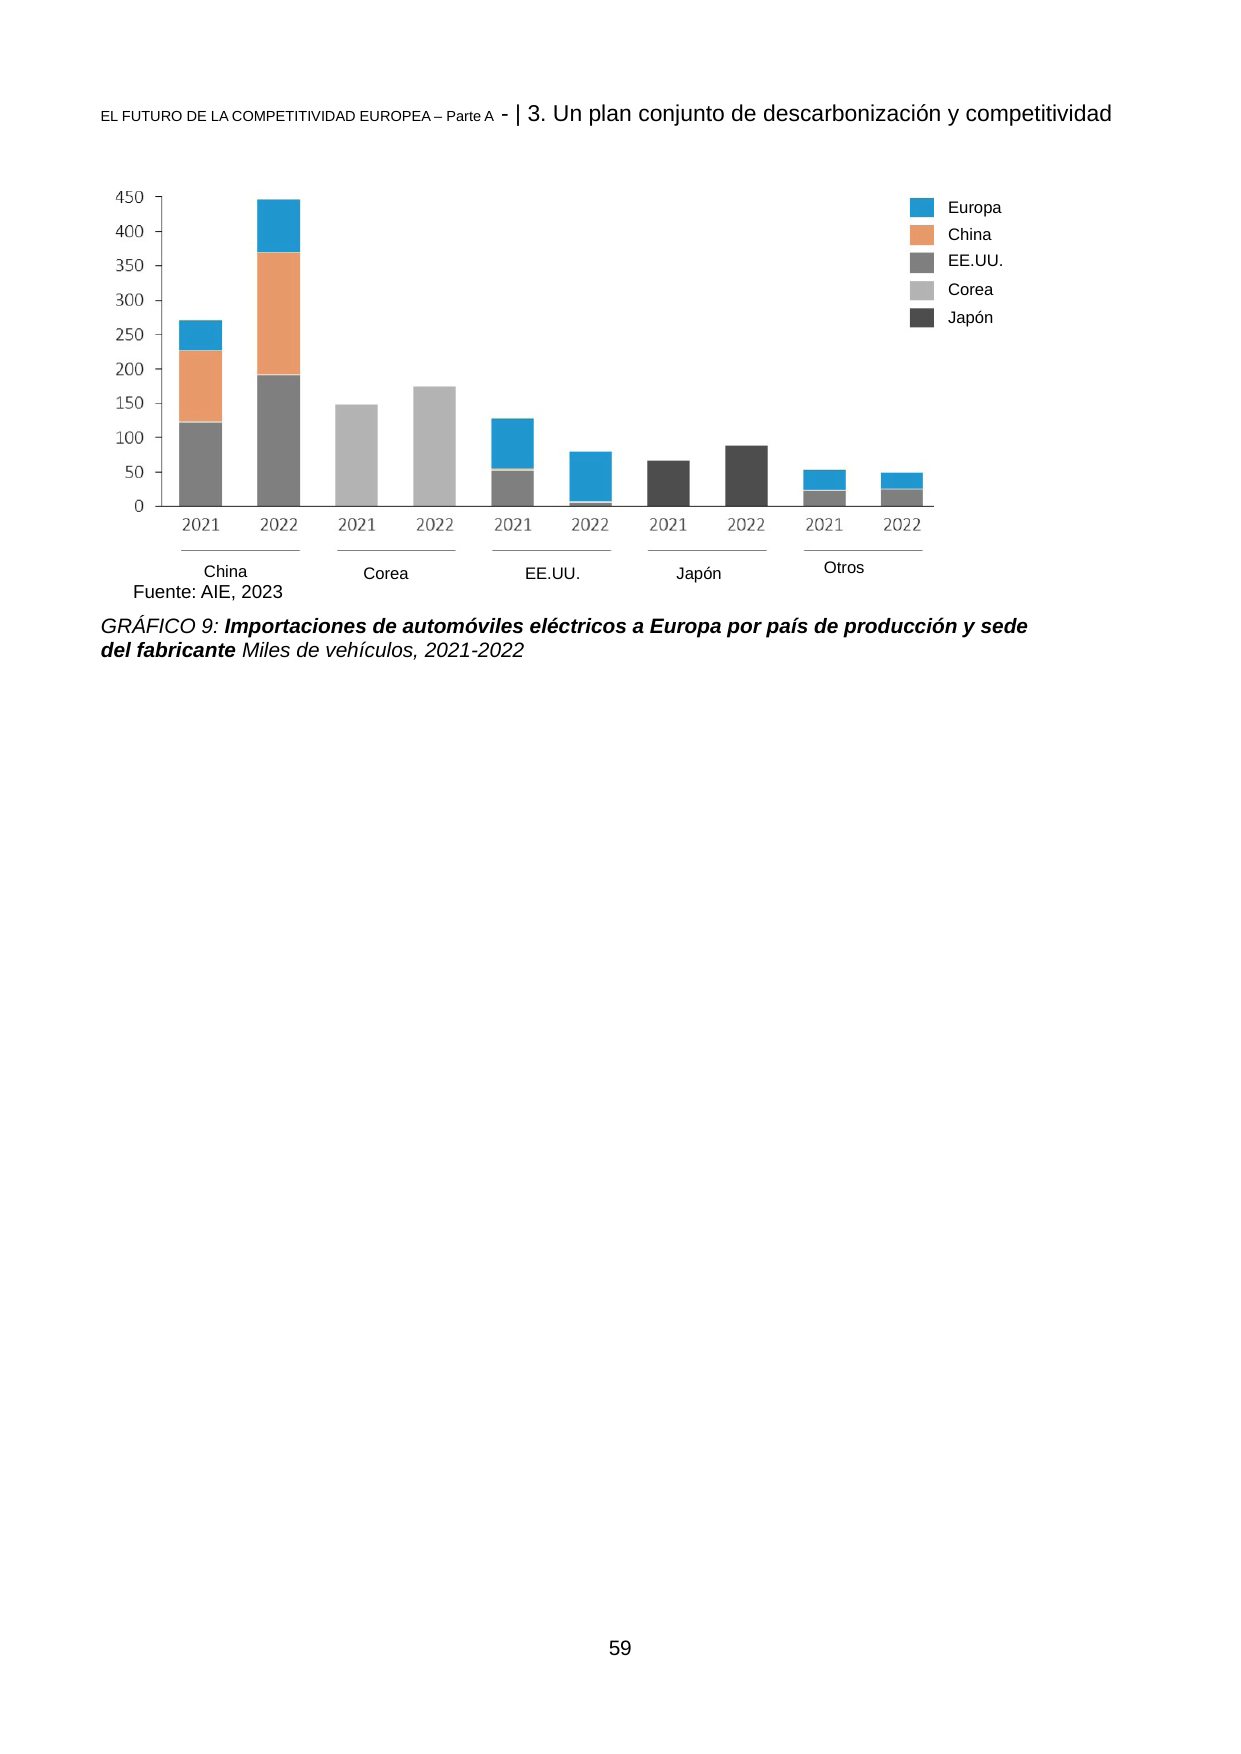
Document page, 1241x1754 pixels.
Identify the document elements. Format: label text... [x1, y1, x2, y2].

picture [100, 171, 934, 555]
text GRÁFICO 9: Importaciones de automóviles eléctricos a Europa por país de producción y sede del fabricante Miles de vehículos, 2021-2022 [101, 184, 1043, 662]
